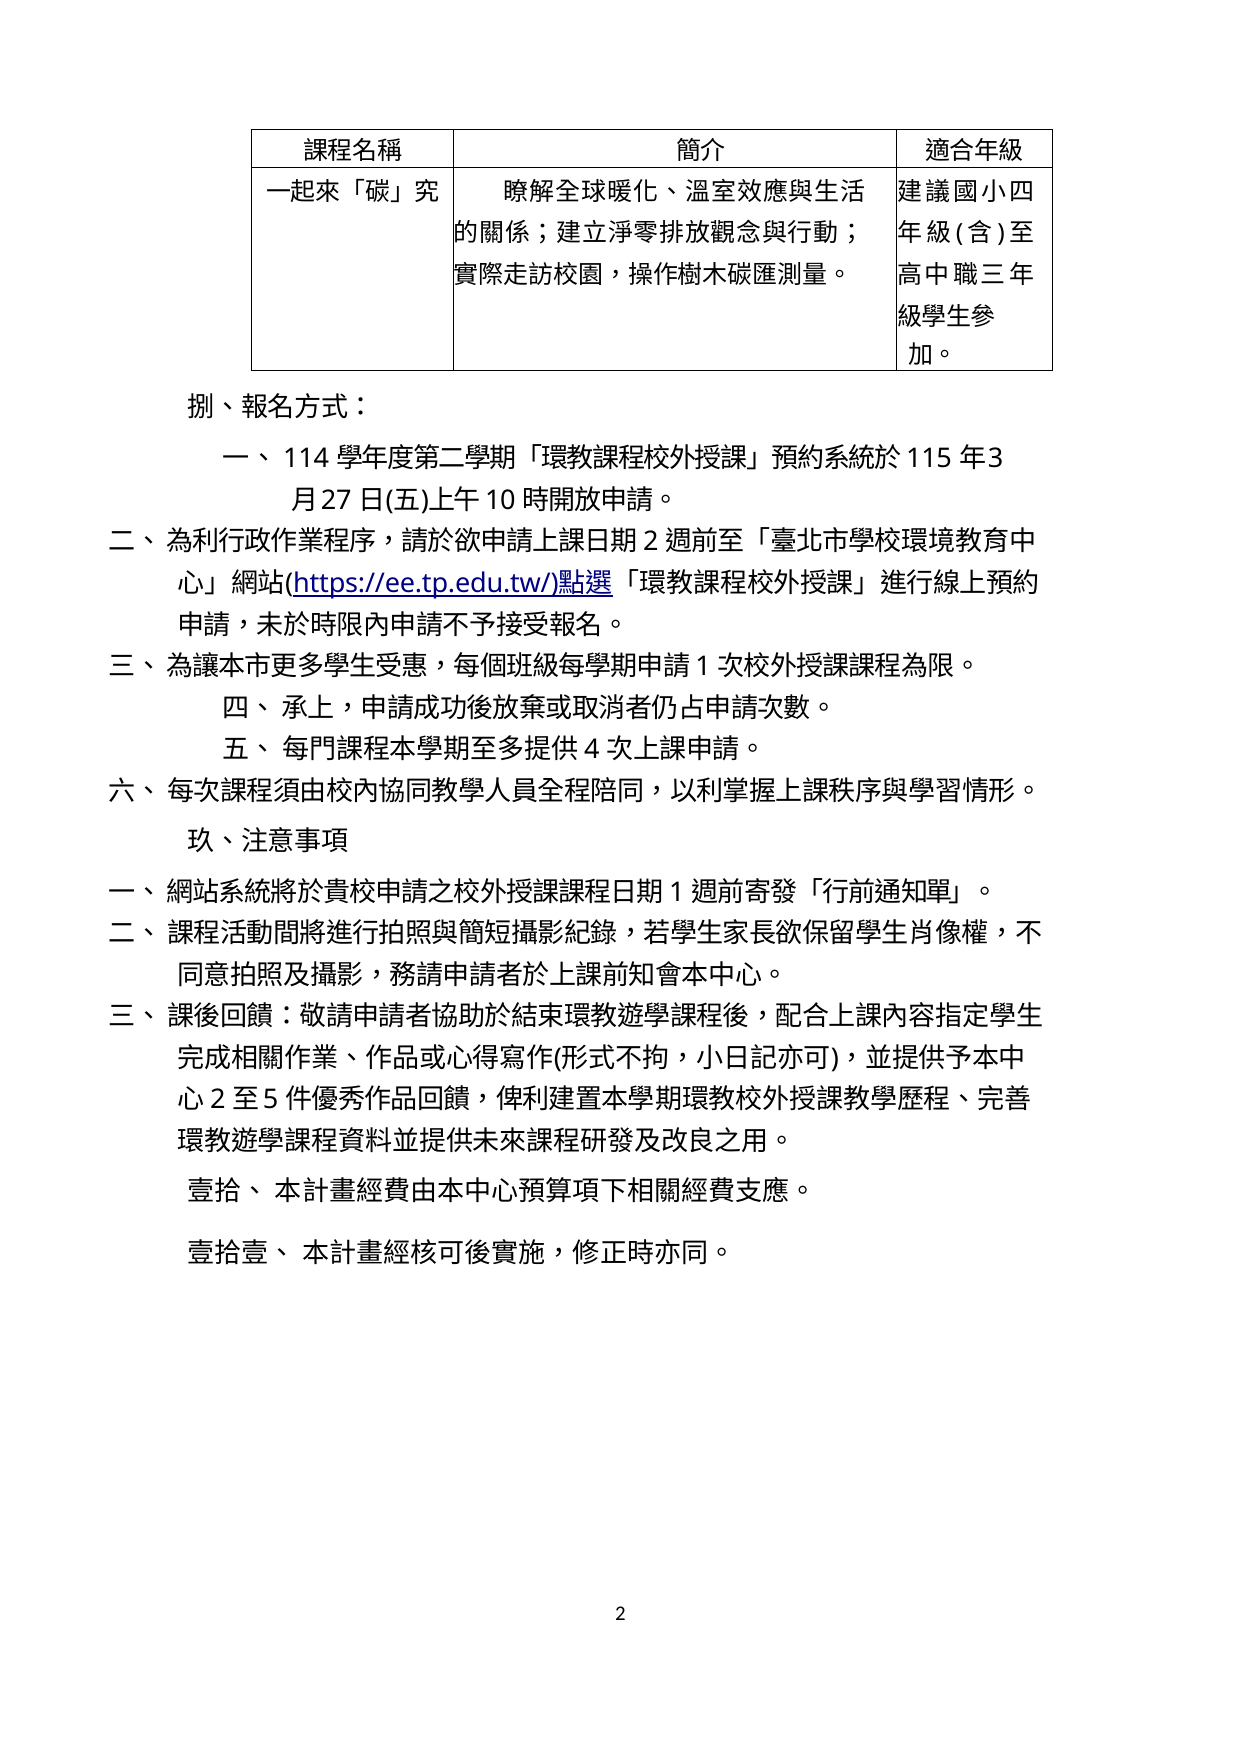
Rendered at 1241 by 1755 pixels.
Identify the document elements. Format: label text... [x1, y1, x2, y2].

text 六、 每次課程須由校內協同教學人員全程陪同，以利掌握上課秩序與學習情形。 [109, 769, 1050, 808]
text 三、 課後回饋：敬請申請者協助於結束環教遊學課程後，配合上課內容指定學生完成相關作業、作品或心得寫作(形式不拘，小日記亦可)，並提供予本中心 2 至 5 件優秀作品回饋，俾利建置本學期環教校外授課教學歷程、完善環教遊學課程資料並提供未來課程研發及改良之用。 [109, 994, 1050, 1158]
text 月 27 日(五)上午 10 時開放申請。 [291, 478, 1063, 517]
text 壹拾、 本計畫經費由本中心預算項下相關經費支應。壹拾壹、 本計畫經核可後實施，修正時亦同。 [187, 1168, 830, 1271]
table_header 課程名稱 [252, 130, 453, 167]
text 三、 為讓本市更多學生受惠，每個班級每學期申請 1 次校外授課課程為限。 [109, 644, 1050, 684]
text 一、 114 學年度第二學期「環教課程校外授課」預約系統於 115 年 3 [223, 436, 1063, 475]
text 四、 承上，申請成功後放棄或取消者仍占申請次數。五、 每門課程本學期至多提供 4 次上課申請。 [223, 686, 860, 767]
text 玖、注意事項 [187, 818, 1063, 858]
text 二、 為利行政作業程序，請於欲申請上課日期 2 週前至「臺北市學校環境教育中心」網站(https://ee.tp.edu.tw/)點選「環教課程校外授課」進行線上預約申請，未於時限內申請不予接受報名。 [109, 519, 1050, 642]
table_header 適合年級 [897, 130, 1052, 167]
text 一、 網站系統將於貴校申請之校外授課課程日期 1 週前寄發「行前通知單」。 [109, 869, 1050, 909]
text 二、 課程活動間將進行拍照與簡短攝影紀錄，若學生家長欲保留學生肖像權，不同意拍照及攝影，務請申請者於上課前知會本中心。 [109, 911, 1050, 992]
table_cell 瞭解全球暖化、溫室效應與生活的關係；建立淨零排放觀念與行動；實際走訪校園，操作樹木碳匯測量。 [454, 168, 896, 370]
table_header 簡介 [454, 130, 896, 167]
table_cell 建議國小四年級(含)至高中職三年級學生參 加。 [897, 168, 1052, 370]
text 捌、報名方式： [187, 385, 1063, 424]
table_cell 一起來「碳」究 [252, 168, 453, 370]
